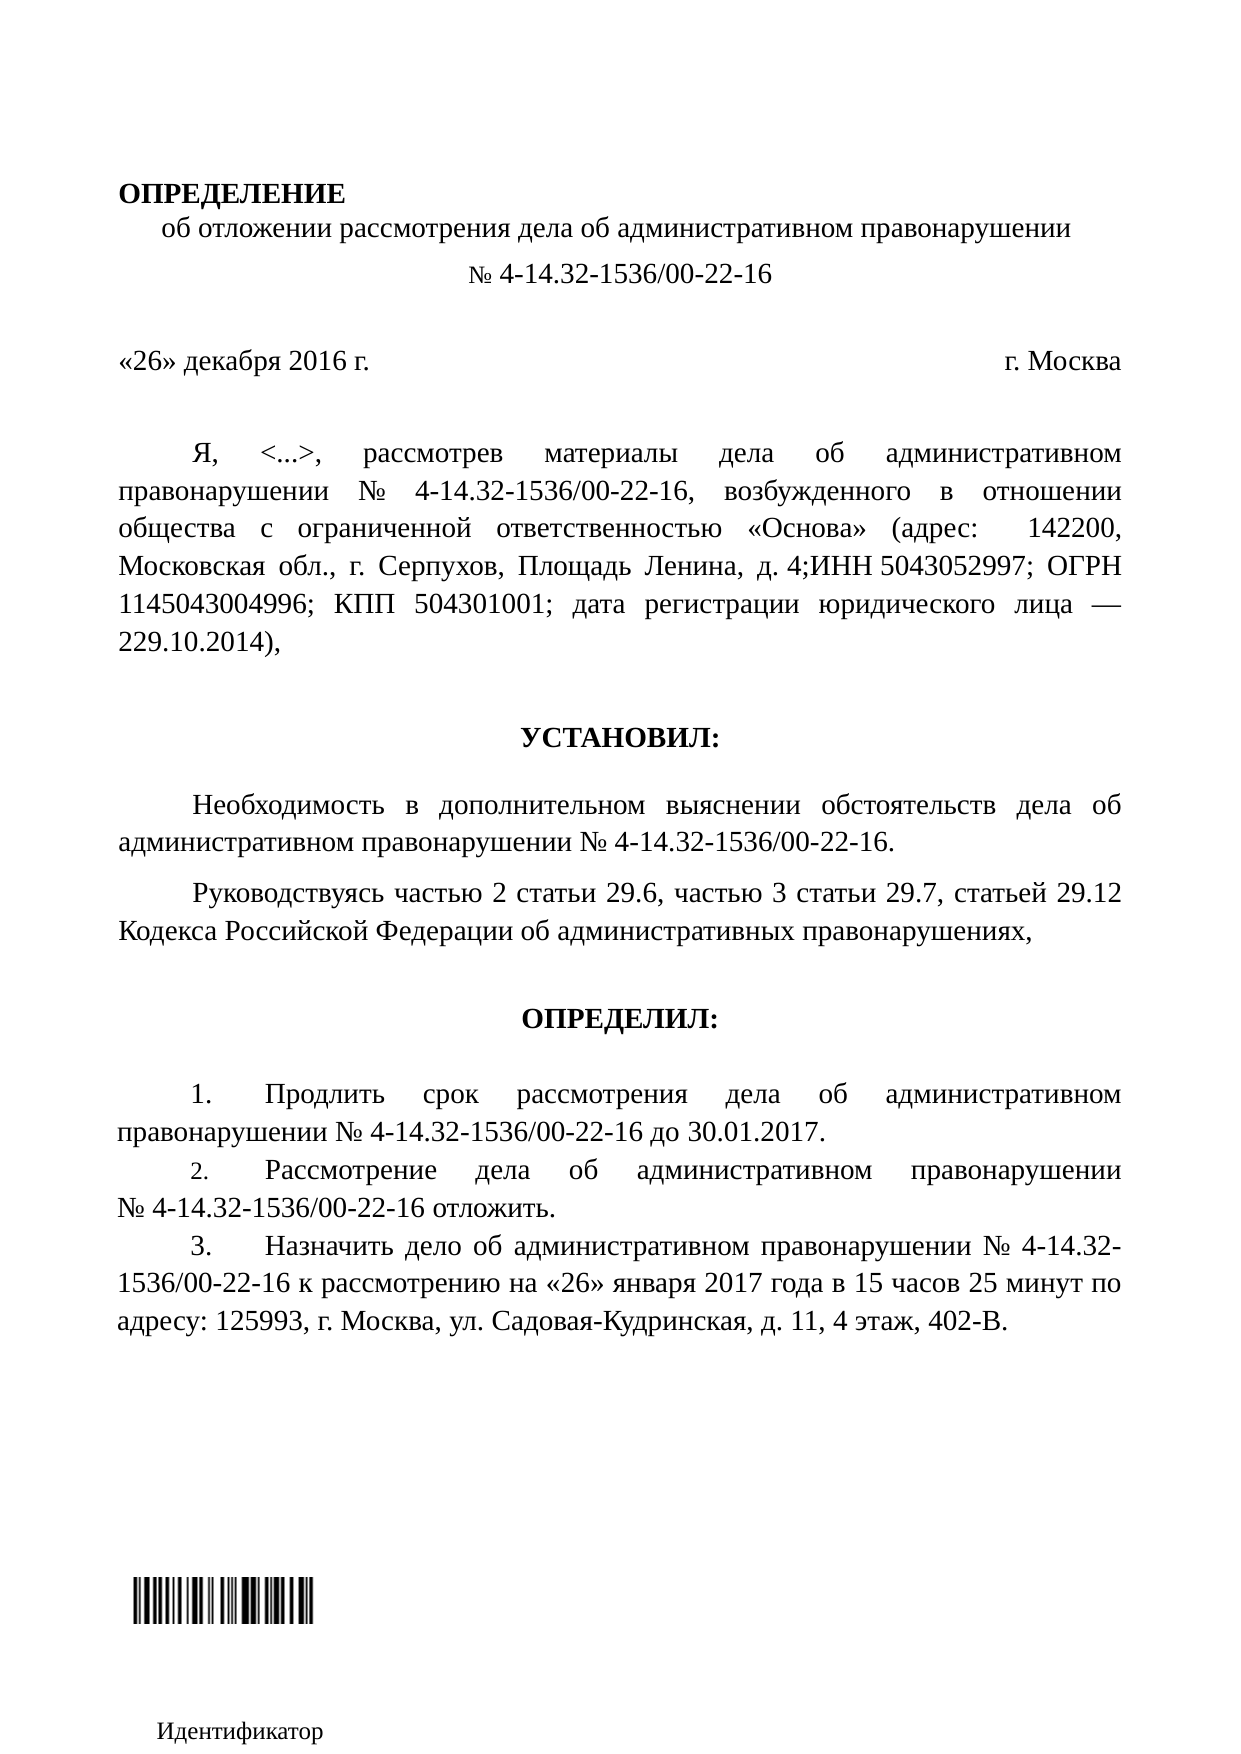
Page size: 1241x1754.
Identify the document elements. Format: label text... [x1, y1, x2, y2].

text ОПРЕДЕЛИЛ: [118, 997, 1122, 1034]
text Руководствуясь частью 2 статьи 29.6, частью 3 статьи 29.7, статьей 29.12 Кодекса Российской Федерации об административных правонарушениях, [118, 871, 1122, 946]
list Рассмотрение дела об административном правонарушении № 4-14.32-1536/00-22-16 отложить. [117, 1148, 1122, 1223]
text Необходимость в дополнительном выяснении обстоятельств дела об административном правонарушении № 4-14.32-1536/00-22-16. [118, 782, 1122, 858]
text УСТАНОВИЛ: [118, 720, 1122, 754]
text ОПРЕДЕЛЕНИЕ [118, 176, 1122, 210]
text Я, <...>, рассмотрев материалы дела об административном правонарушении № 4-14.32-1536/00-22-16, возбужденного в отношении общества с ограниченной ответственностью «Основа» (адрес: 142200, Московская обл., г. Серпухов, Площадь Ленина, д. 4;ИНН 5043052997; ОГРН 1145043004996; КПП 504301001; дата регистрации юридического лица — 229.10.2014), [118, 431, 1122, 657]
picture [118, 1577, 331, 1624]
text об отложении рассмотрения дела об административном правонарушении [118, 210, 1122, 243]
list Продлить срок рассмотрения дела об административном правонарушении № 4-14.32-1536/00-22-16 до 30.01.2017. [117, 1072, 1122, 1148]
text № 4-14.32-1536/00-22-16 [118, 256, 1122, 289]
text «26» декабря 2016 г. г. Москва [118, 343, 1122, 377]
list Назначить дело об административном правонарушении № 4-14.32-1536/00-22-16 к рассмотрению на «26» января 2017 года в 15 часов 25 минут по адресу: 125993, г. Москва, ул. Садовая-Кудринская, д. 11, 4 этаж, 402-В. [117, 1223, 1122, 1337]
